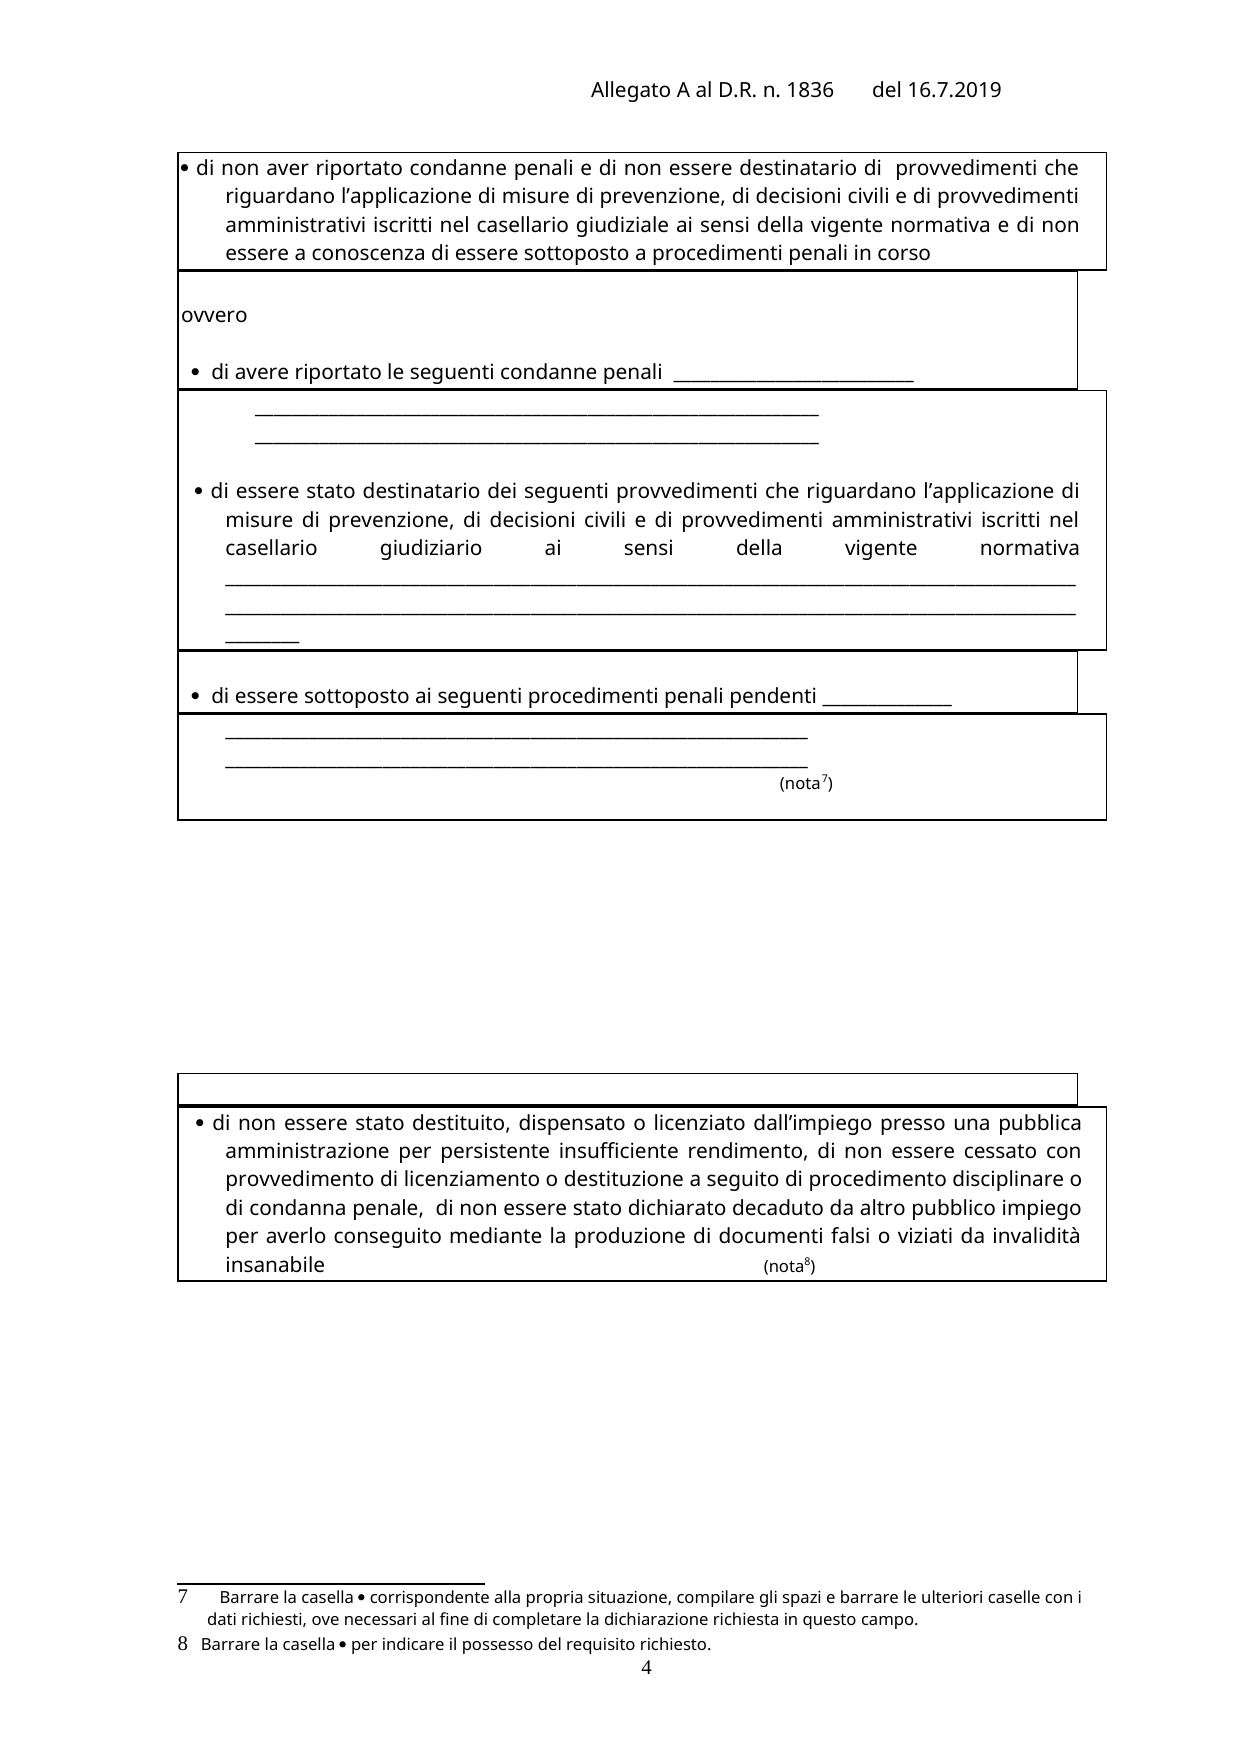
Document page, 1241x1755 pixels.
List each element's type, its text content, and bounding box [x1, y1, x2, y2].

text Barrare la casella  per indicare il possesso del requisito richiesto. [177, 1631, 1107, 1655]
subtitle _____________________________________________________________ [179, 418, 1106, 448]
subtitle _____________________________________________________________ [179, 391, 1106, 418]
subtitle  di non aver riportato condanne penali e di non essere destinatario di provvedimenti che riguardano l’applicazione di misure di prevenzione, di decisioni civili e di provvedimenti amministrativi iscritti nel casellario giudiziale ai sensi della vigente normativa e di non essere a conoscenza di essere sottoposto a procedimenti penali in corso [179, 153, 1106, 269]
subtitle _______________________________________________________________ [179, 715, 1106, 741]
subtitle  di avere riportato le seguenti condanne penali __________________________ [179, 356, 1077, 388]
subtitle  di essere stato destinatario dei seguenti provvedimenti che riguardano l’applicazione di misure di prevenzione, di decisioni civili e di provvedimenti amministrativi iscritti nel casellario giudiziario ai sensi della vigente normativa ________________________________________________________________________________________________________________________________________________________________________________________________ [179, 475, 1106, 649]
subtitle  di non essere stato destituito, dispensato o licenziato dall’impiego presso una pubblica amministrazione per persistente insufficiente rendimento, di non essere cessato con provvedimento di licenziamento o destituzione a seguito di procedimento disciplinare o di condanna penale, di non essere stato dichiarato decaduto da altro pubblico impiego per averlo conseguito mediante la produzione di documenti falsi o viziati da invalidità insanabile (nota) [179, 1108, 1106, 1280]
subtitle _______________________________________________________________ [179, 741, 1106, 770]
subtitle (nota) [179, 770, 1106, 794]
subtitle ovvero [179, 299, 1077, 329]
text Barrare la casella  corrispondente alla propria situazione, compilare gli spazi e barrare le ulteriori caselle con i dati richiesti, ove necessari al fine di completare la dichiarazione richiesta in questo campo. [177, 1584, 1107, 1631]
subtitle  di essere sottoposto ai seguenti procedimenti penali pendenti ______________ [179, 679, 1077, 712]
